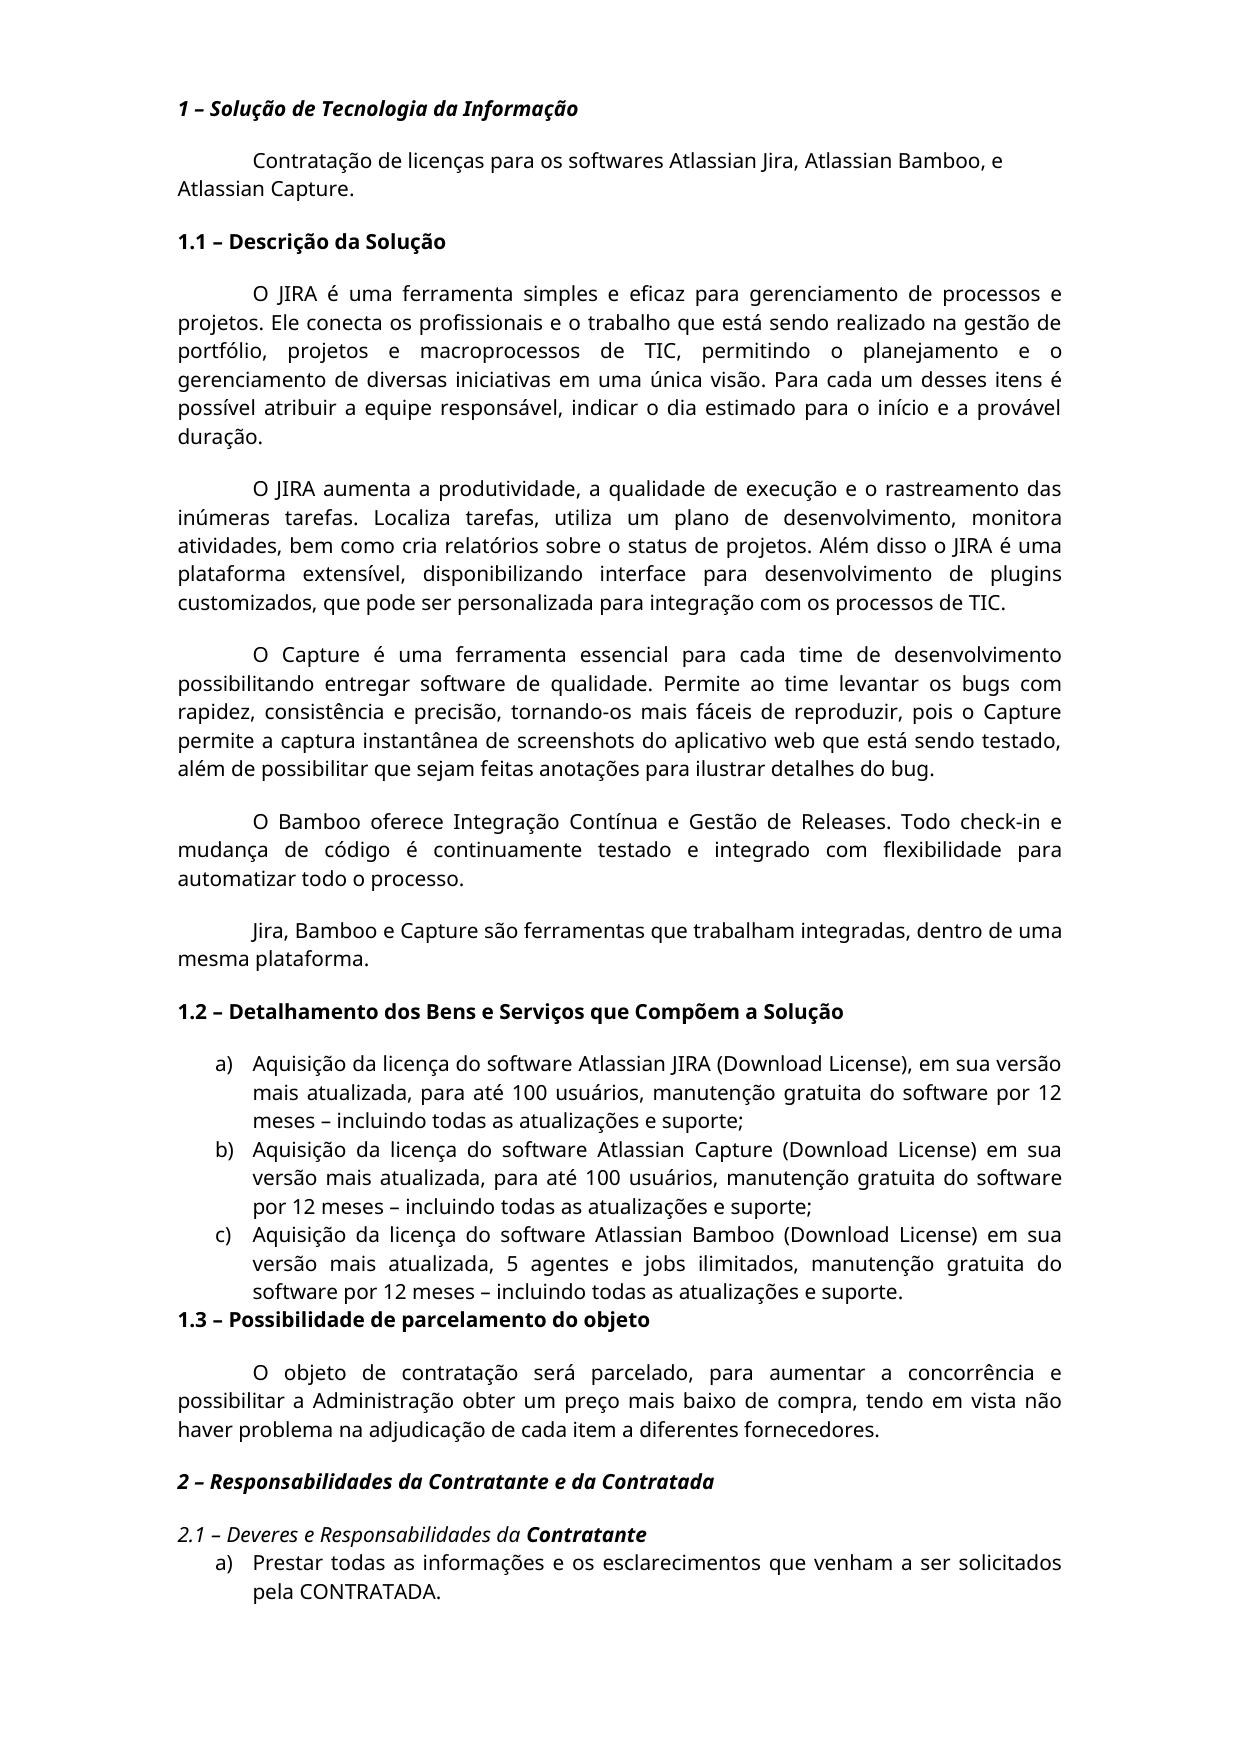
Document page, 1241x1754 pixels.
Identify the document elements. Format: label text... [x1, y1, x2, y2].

text 2 – Responsabilidades da Contratante e da Contratada [177, 1467, 1063, 1496]
text Jira, Bamboo e Capture são ferramentas que trabalham integradas, dentro de uma mesma plataforma. [177, 916, 1063, 973]
text 1.1 – Descrição da Solução [177, 227, 1063, 256]
list Aquisição da licença do software Atlassian Bamboo (Download License) em sua versão mais atualizada, 5 agentes e jobs ilimitados, manutenção gratuita do software por 12 meses – incluindo todas as atualizações e suporte. [215, 1220, 1063, 1306]
text 2.1 – Deveres e Responsabilidades da Contratante [177, 1520, 1063, 1548]
text O objeto de contratação será parcelado, para aumentar a concorrência e possibilitar a Administração obter um preço mais baixo de compra, tendo em vista não haver problema na adjudicação de cada item a diferentes fornecedores. [177, 1358, 1063, 1443]
text O Bamboo oferece Integração Contínua e Gestão de Releases. Todo check-in e mudança de código é continuamente testado e integrado com flexibilidade para automatizar todo o processo. [177, 807, 1063, 892]
text 1 – Solução de Tecnologia da Informação [177, 94, 1063, 122]
text Contratação de licenças para os softwares Atlassian Jira, Atlassian Bamboo, e Atlassian Capture. [177, 146, 1063, 203]
text O JIRA aumenta a produtividade, a qualidade de execução e o rastreamento das inúmeras tarefas. Localiza tarefas, utiliza um plano de desenvolvimento, monitora atividades, bem como cria relatórios sobre o status de projetos. Além disso o JIRA é uma plataforma extensível, disponibilizando interface para desenvolvimento de plugins customizados, que pode ser personalizada para integração com os processos de TIC. [177, 474, 1063, 616]
text 1.2 – Detalhamento dos Bens e Serviços que Compõem a Solução [177, 997, 1063, 1026]
list Aquisição da licença do software Atlassian JIRA (Download License), em sua versão mais atualizada, para até 100 usuários, manutenção gratuita do software por 12 meses – incluindo todas as atualizações e suporte; [215, 1049, 1063, 1135]
list Prestar todas as informações e os esclarecimentos que venham a ser solicitados pela CONTRATADA. [215, 1548, 1063, 1605]
text 1.3 – Possibilidade de parcelamento do objeto [177, 1306, 1063, 1334]
text O JIRA é uma ferramenta simples e eficaz para gerenciamento de processos e projetos. Ele conecta os profissionais e o trabalho que está sendo realizado na gestão de portfólio, projetos e macroprocessos de TIC, permitindo o planejamento e o gerenciamento de diversas iniciativas em uma única visão. Para cada um desses itens é possível atribuir a equipe responsável, indicar o dia estimado para o início e a provável duração. [177, 279, 1063, 450]
text O Capture é uma ferramenta essencial para cada time de desenvolvimento possibilitando entregar software de qualidade. Permite ao time levantar os bugs com rapidez, consistência e precisão, tornando-os mais fáceis de reproduzir, pois o Capture permite a captura instantânea de screenshots do aplicativo web que está sendo testado, além de possibilitar que sejam feitas anotações para ilustrar detalhes do bug. [177, 641, 1063, 783]
list Aquisição da licença do software Atlassian Capture (Download License) em sua versão mais atualizada, para até 100 usuários, manutenção gratuita do software por 12 meses – incluindo todas as atualizações e suporte; [215, 1135, 1063, 1220]
